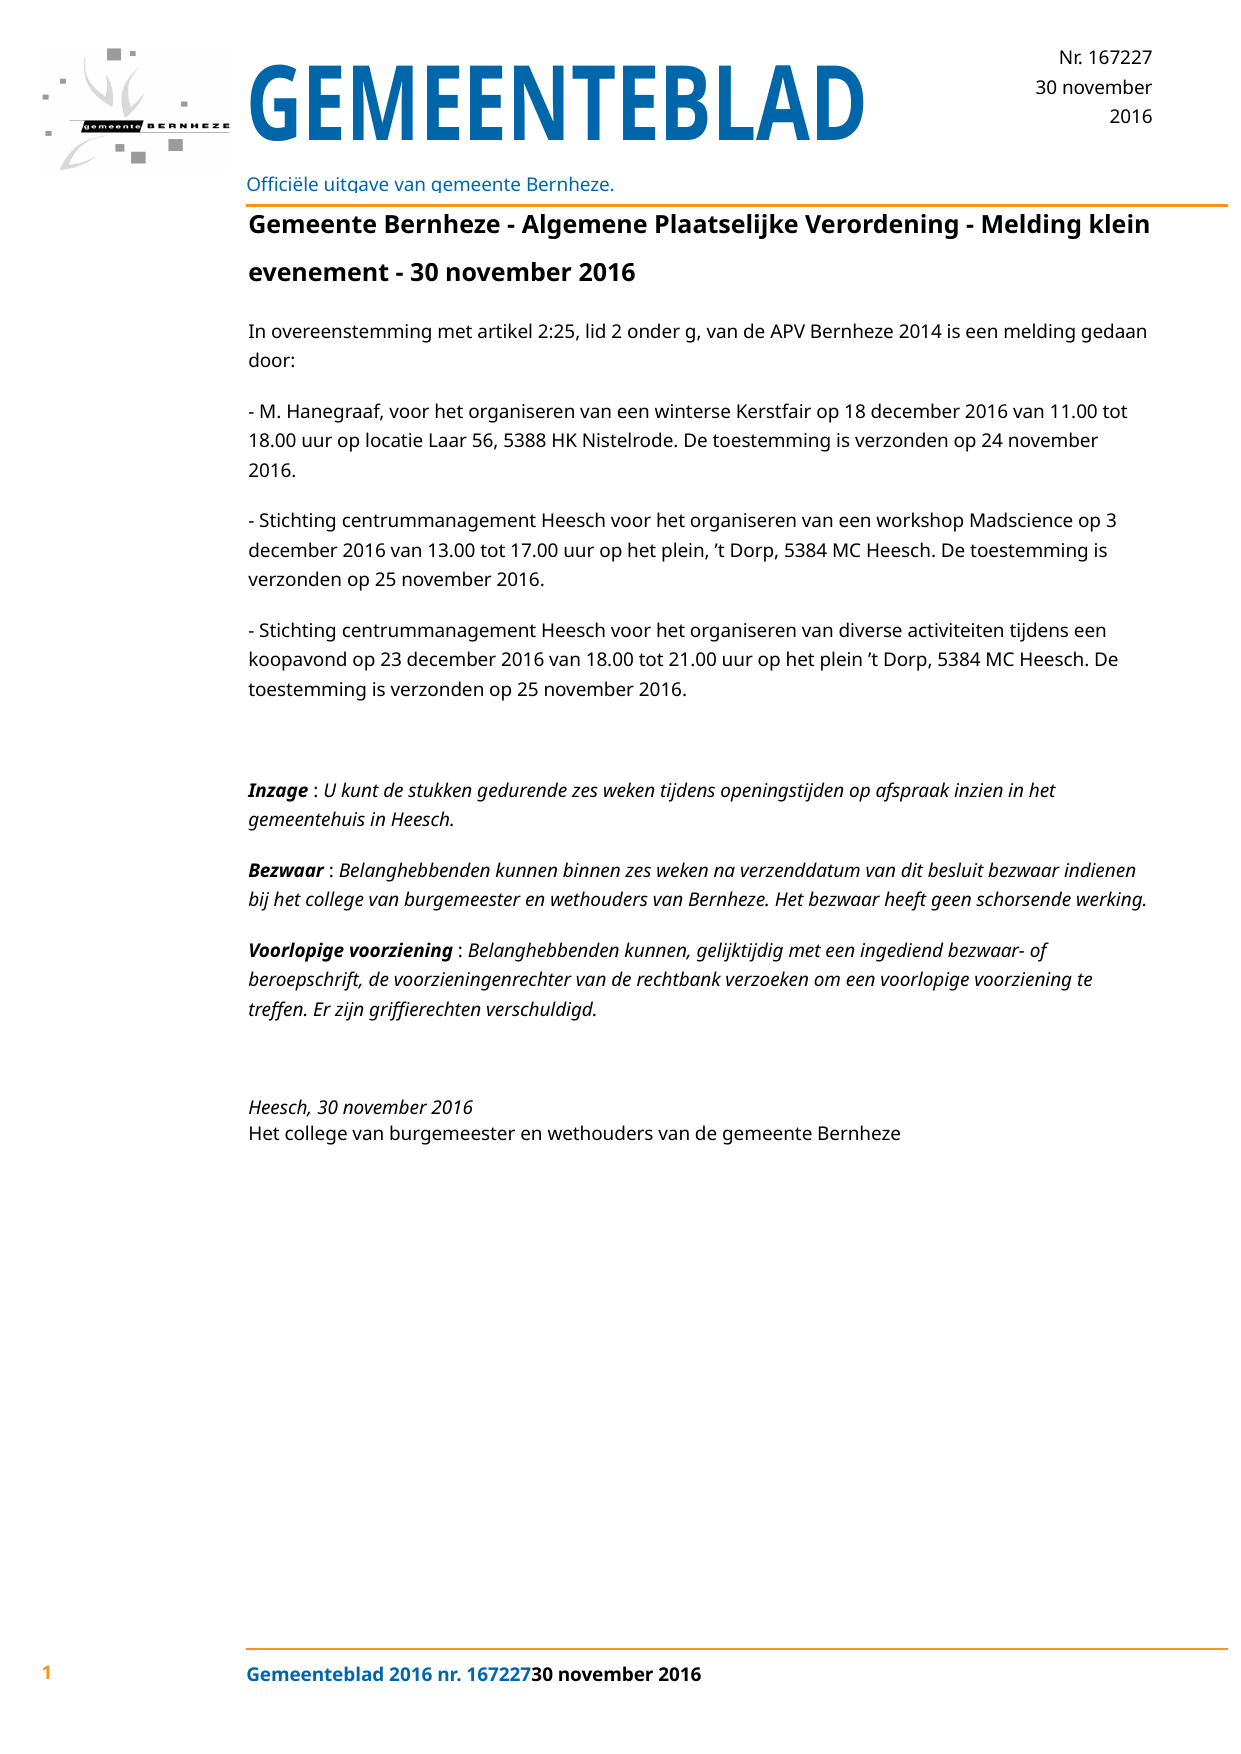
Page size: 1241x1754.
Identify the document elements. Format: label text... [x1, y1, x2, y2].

text In overeenstemming met artikel 2:25, lid 2 onder g, van de APV Bernheze 2014 is een melding gedaan door: [248, 318, 1152, 373]
text - M. Hanegraaf, voor het organiseren van een winterse Kerstfair op 18 december 2016 van 11.00 tot 18.00 uur op locatie Laar 56, 5388 HK Nistelrode. De toestemming is verzonden op 24 november 2016. [248, 398, 1152, 483]
text Het college van burgemeester en wethouders van de gemeente Bernheze [248, 1120, 1152, 1146]
text Heesch, 30 november 2016 [248, 1094, 1152, 1120]
text - Stichting centrummanagement Heesch voor het organiseren van diverse activiteiten tijdens een koopavond op 23 december 2016 van 18.00 tot 21.00 uur op het plein ’t Dorp, 5384 MC Heesch. De toestemming is verzonden op 25 november 2016. [248, 617, 1152, 702]
text Inzage : U kunt de stukken gedurende zes weken tijdens openingstijden op afspraak inzien in het gemeentehuis in Heesch. [248, 777, 1152, 832]
text - Stichting centrummanagement Heesch voor het organiseren van een workshop Madscience op 3 december 2016 van 13.00 tot 17.00 uur op het plein, ’t Dorp, 5384 MC Heesch. De toestemming is verzonden op 25 november 2016. [248, 507, 1152, 592]
text Bezwaar : Belanghebbenden kunnen binnen zes weken na verzenddatum van dit besluit bezwaar indienen bij het college van burgemeester en wethouders van Bernheze. Het bezwaar heeft geen schorsende werking. [248, 857, 1152, 912]
text Voorlopige voorziening : Belanghebbenden kunnen, gelijktijdig met een ingediend bezwaar- of beroepschrift, de voorzieningenrechter van de rechtbank verzoeken om een voorlopige voorziening te treffen. Er zijn griffierechten verschuldigd. [248, 937, 1152, 1022]
picture [41, 47, 231, 172]
text Gemeente Bernheze - Algemene Plaatselijke Verordening - Melding klein evenement - 30 november 2016 [248, 207, 1152, 288]
